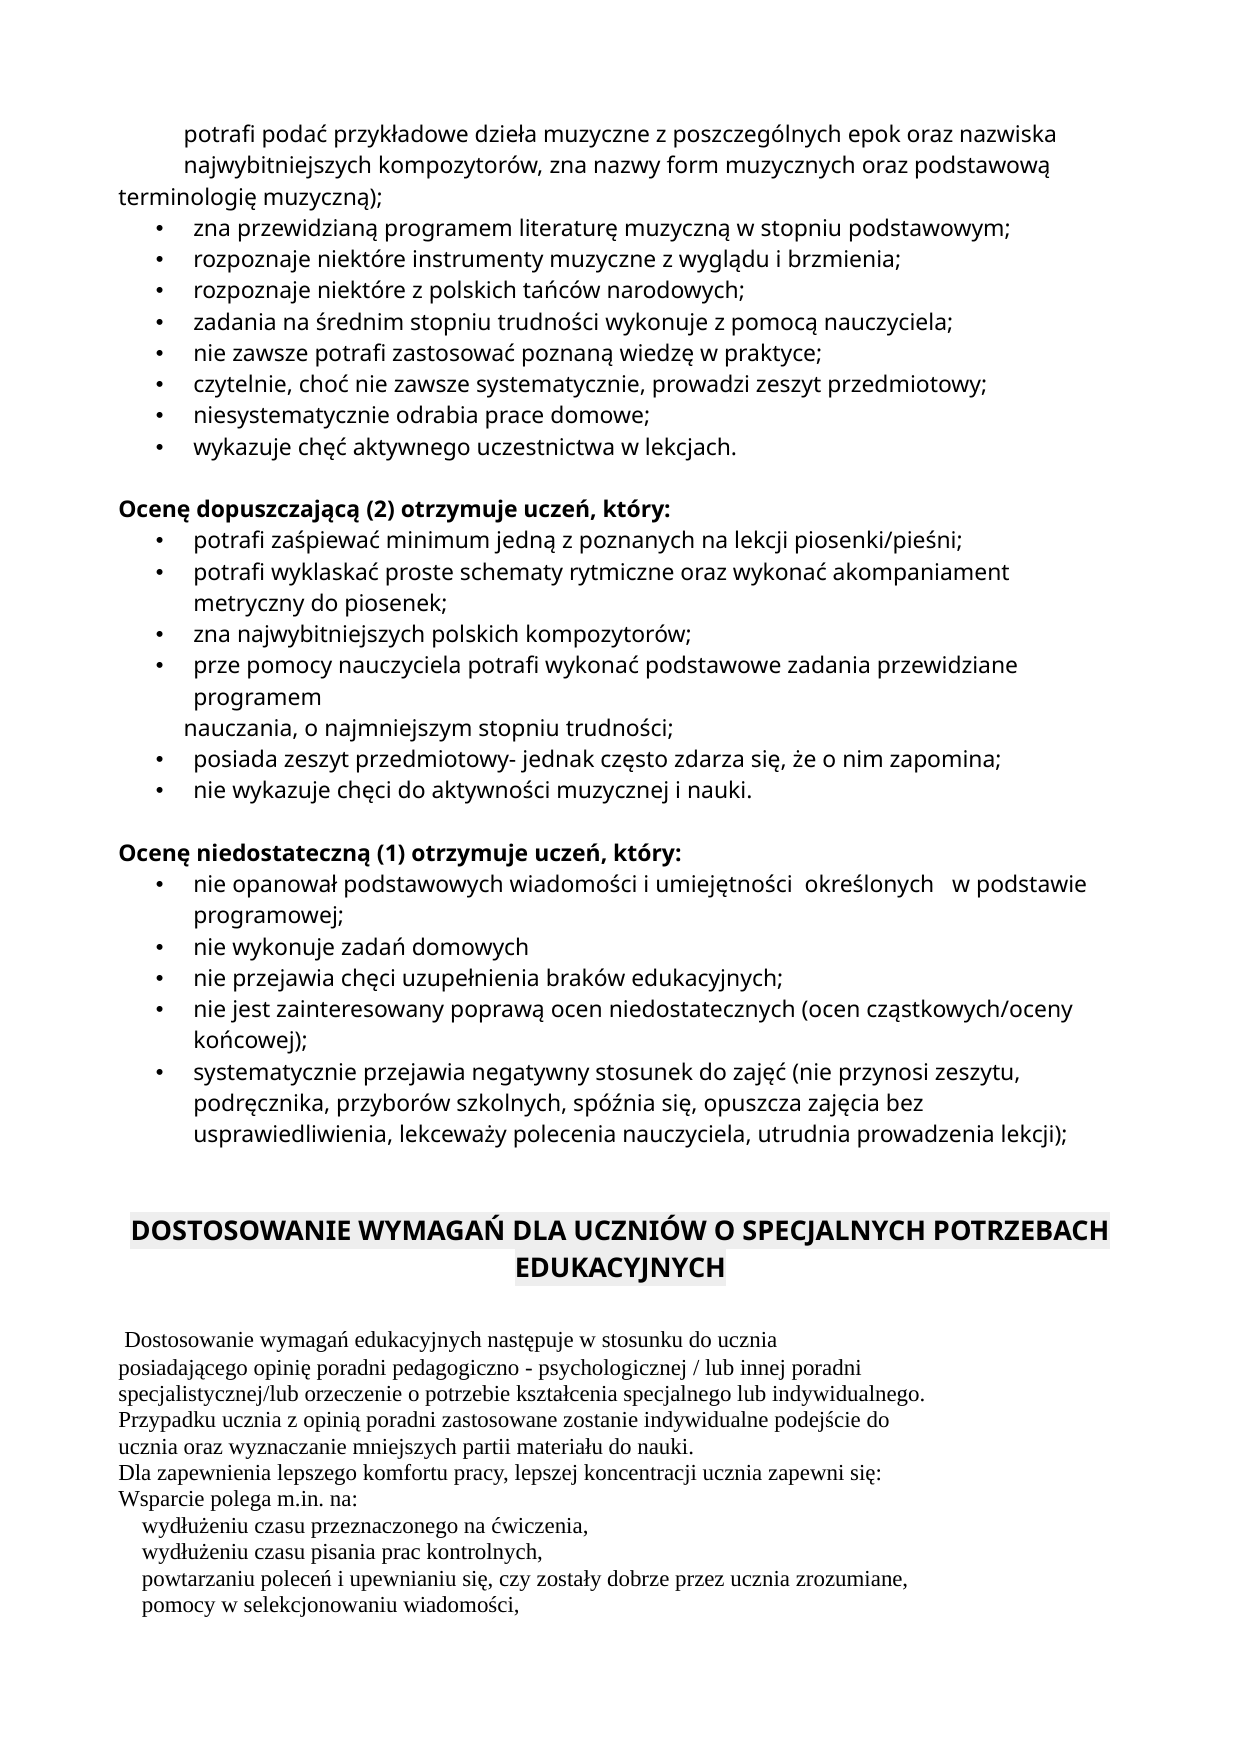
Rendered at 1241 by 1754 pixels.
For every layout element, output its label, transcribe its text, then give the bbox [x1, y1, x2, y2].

list wykazuje chęć aktywnego uczestnictwa w lekcjach. [156, 431, 1122, 462]
list potrafi zaśpiewać minimum jedną z poznanych na lekcji piosenki/pieśni; [156, 524, 1122, 556]
text specjalistycznej/lub orzeczenie o potrzebie kształcenia specjalnego lub indywidualnego. [118, 1380, 1122, 1406]
text Ocenę niedostateczną (1) otrzymuje uczeń, który: [118, 837, 1122, 868]
text posiadającego opinię poradni pedagogiczno - psychologicznej / lub innej poradni [118, 1354, 1122, 1380]
text  pomocy w selekcjonowaniu wiadomości, [118, 1591, 1122, 1617]
list zna przewidzianą programem literaturę muzyczną w stopniu podstawowym; [156, 212, 1122, 243]
text Wsparcie polega m.in. na: [118, 1486, 1122, 1512]
list rozpoznaje niektóre z polskich tańców narodowych; [156, 274, 1122, 306]
list systematycznie przejawia negatywny stosunek do zajęć (nie przynosi zeszytu, podręcznika, przyborów szkolnych, spóźnia się, opuszcza zajęcia bez usprawiedliwienia, lekceważy polecenia nauczyciela, utrudnia prowadzenia lekcji); [156, 1056, 1122, 1149]
list nie zawsze potrafi zastosować poznaną wiedzę w praktyce; [156, 337, 1122, 368]
list posiada zeszyt przedmiotowy- jednak często zdarza się, że o nim zapomina; [156, 743, 1122, 774]
list nie jest zainteresowany poprawą ocen niedostatecznych (ocen cząstkowych/oceny końcowej); [156, 993, 1122, 1056]
list rozpoznaje niektóre instrumenty muzyczne z wyglądu i brzmienia; [156, 243, 1122, 274]
text  powtarzaniu poleceń i upewnianiu się, czy zostały dobrze przez ucznia zrozumiane, [118, 1564, 1122, 1591]
list nie wykazuje chęci do aktywności muzycznej i nauki. [156, 774, 1122, 806]
list nie opanował podstawowych wiadomości i umiejętności określonych w podstawie programowej; [156, 868, 1122, 931]
text Dla zapewnienia lepszego komfortu pracy, lepszej koncentracji ucznia zapewni się: [118, 1459, 1122, 1486]
list czytelnie, choć nie zawsze systematycznie, prowadzi zeszyt przedmiotowy; [156, 368, 1122, 399]
list nie przejawia chęci uzupełnienia braków edukacyjnych; [156, 962, 1122, 993]
list niesystematycznie odrabia prace domowe; [156, 399, 1122, 431]
text ucznia oraz wyznaczanie mniejszych partii materiału do nauki. [118, 1433, 1122, 1459]
text potrafi podać przykładowe dzieła muzyczne z poszczególnych epok oraz nazwiska [118, 118, 1122, 149]
text najwybitniejszych kompozytorów, zna nazwy form muzycznych oraz podstawową terminologię muzyczną); [118, 149, 1122, 212]
text Dostosowanie wymagań edukacyjnych następuje w stosunku do ucznia [118, 1322, 1122, 1354]
text DOSTOSOWANIE WYMAGAŃ DLA UCZNIÓW O SPECJALNYCH POTRZEBACH EDUKACYJNYCH [118, 1212, 1122, 1286]
list prze pomocy nauczyciela potrafi wykonać podstawowe zadania przewidziane programem [156, 649, 1122, 712]
text  wydłużeniu czasu pisania prac kontrolnych, [118, 1538, 1122, 1564]
text  wydłużeniu czasu przeznaczonego na ćwiczenia, [118, 1512, 1122, 1538]
text Przypadku ucznia z opinią poradni zastosowane zostanie indywidualne podejście do [118, 1406, 1122, 1433]
list potrafi wyklaskać proste schematy rytmiczne oraz wykonać akompaniament metryczny do piosenek; [156, 556, 1122, 618]
list zna najwybitniejszych polskich kompozytorów; [156, 618, 1122, 649]
text nauczania, o najmniejszym stopniu trudności; [118, 712, 1122, 743]
list nie wykonuje zadań domowych [156, 931, 1122, 962]
list zadania na średnim stopniu trudności wykonuje z pomocą nauczyciela; [156, 306, 1122, 337]
text Ocenę dopuszczającą (2) otrzymuje uczeń, który: [118, 493, 1122, 524]
